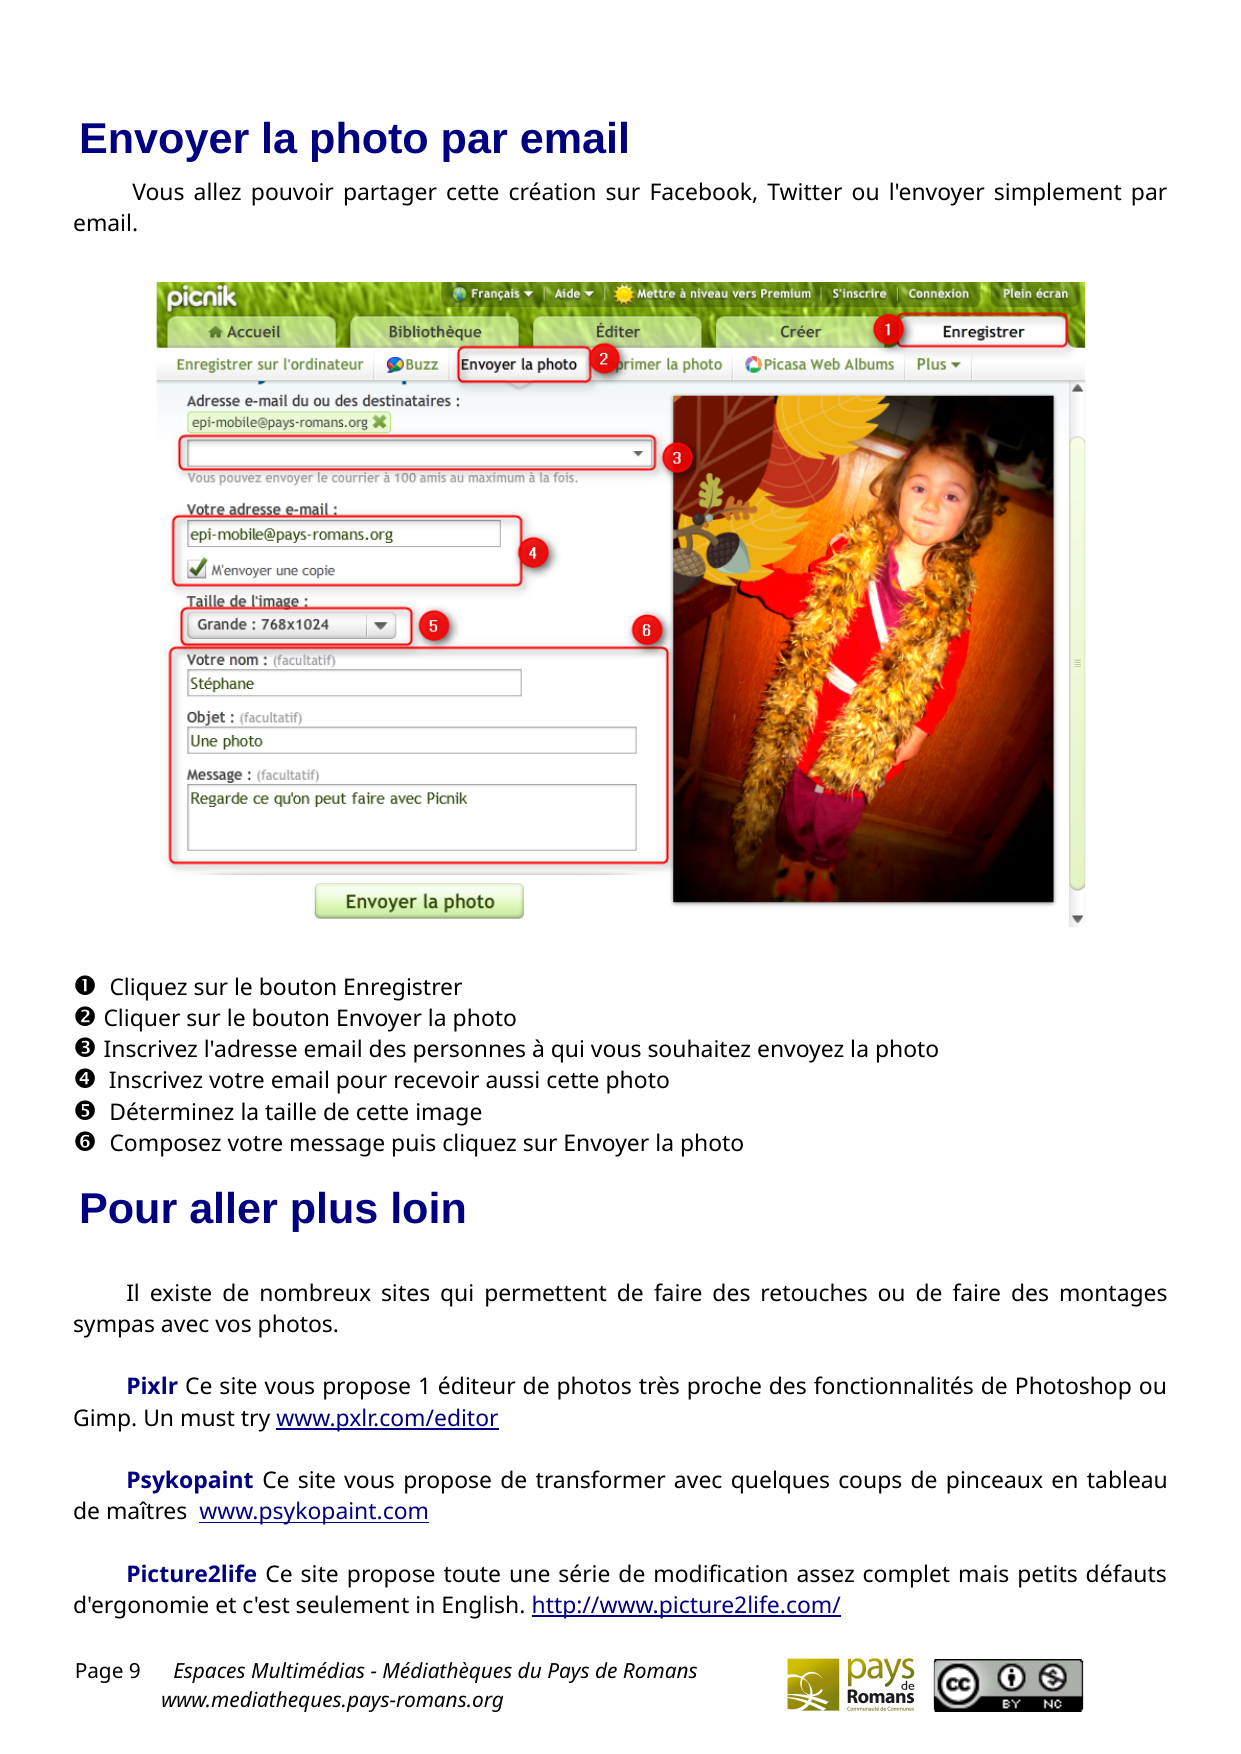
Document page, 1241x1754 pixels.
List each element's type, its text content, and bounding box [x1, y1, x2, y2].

list  Composez votre message puis cliquez sur Envoyer la photo [73, 1127, 1169, 1158]
list  Déterminez la taille de cette image [73, 1096, 1169, 1127]
list  Cliquer sur le bouton Envoyer la photo [73, 1002, 1169, 1033]
picture [156, 282, 1086, 927]
picture [782, 1654, 920, 1715]
subtitle Pour aller plus loin [76, 1183, 1169, 1233]
text  Cliquez sur le bouton Enregistrer [73, 971, 1169, 1002]
text Vous allez pouvoir partager cette création sur Facebook, Twitter ou l'envoyer simplement par email. [73, 175, 1169, 238]
text Psykopaint Ce site vous propose de transformer avec quelques coups de pinceaux en tableau de maîtres www.psykopaint.com [73, 1464, 1169, 1527]
text Il existe de nombreux sites qui permettent de faire des retouches ou de faire des montages sympas avec vos photos. [73, 1277, 1169, 1339]
subtitle Envoyer la photo par email [76, 113, 1169, 163]
text Picture2life Ce site propose toute une série de modification assez complet mais petits défauts d'ergonomie et c'est seulement in English. http://www.picture2life.com/ [73, 1558, 1169, 1620]
list  Inscrivez l'adresse email des personnes à qui vous souhaitez envoyez la photo [73, 1033, 1169, 1064]
list  Inscrivez votre email pour recevoir aussi cette photo [73, 1064, 1169, 1096]
picture [933, 1659, 1084, 1712]
text Pixlr Ce site vous propose 1 éditeur de photos très proche des fonctionnalités de Photoshop ou Gimp. Un must try www.pxlr.com/editor [73, 1370, 1169, 1433]
